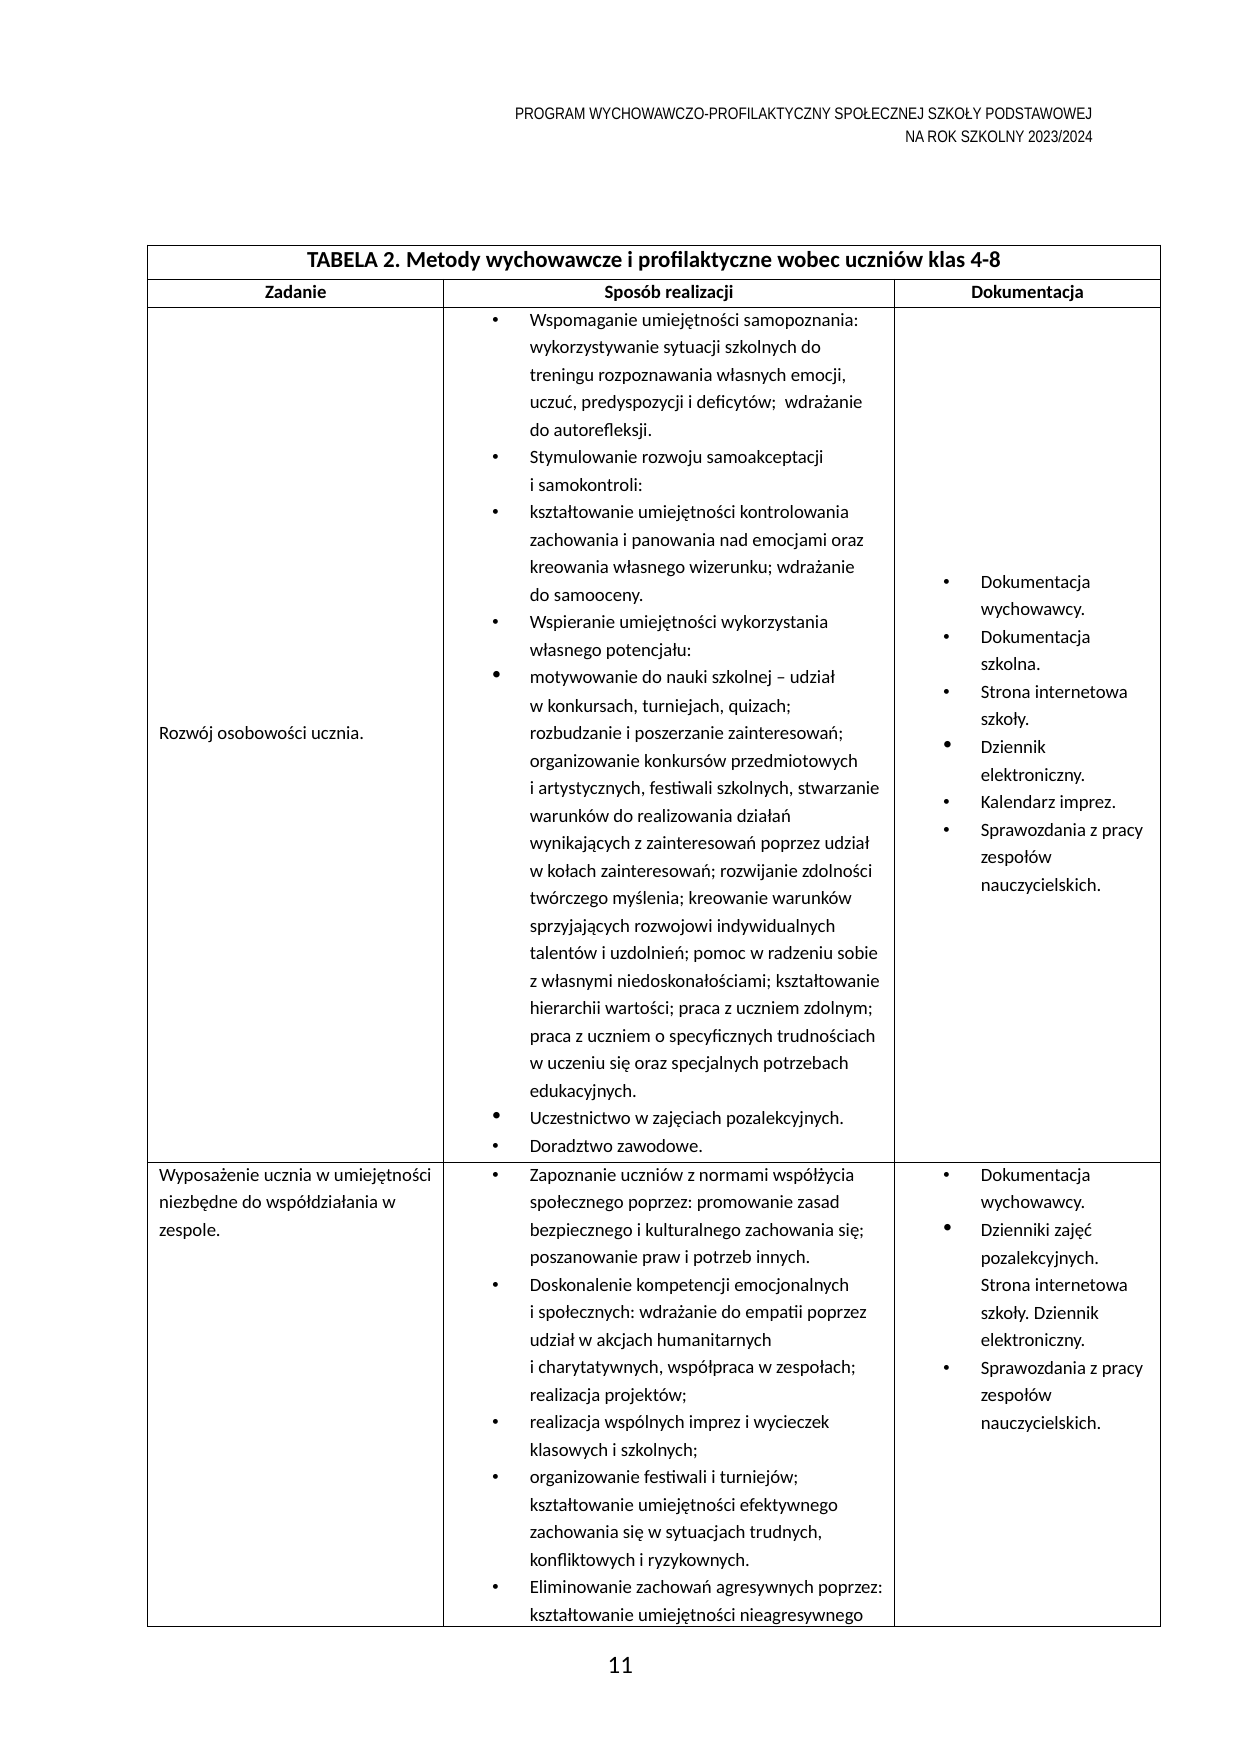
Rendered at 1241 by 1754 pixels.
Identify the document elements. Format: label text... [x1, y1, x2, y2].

table_cell Sposób realizacji [444, 280, 894, 307]
table_cell Wyposażenie ucznia w umiejętności niezbędne do współdziałania w zespole. [148, 1163, 443, 1626]
table_cell Dokumentacja wychowawcy. Dzienniki zajęć pozalekcyjnych. Strona internetowa szkoły. Dziennik elektroniczny. Sprawozdania z pracy zespołów nauczycielskich. [895, 1163, 1160, 1626]
table_header TABELA 2. Metody wychowawcze i profilaktyczne wobec uczniów klas 4-8 [148, 246, 1160, 279]
table_cell Zapoznanie uczniów z normami współżycia społecznego poprzez: promowanie zasad bezpiecznego i kulturalnego zachowania się; poszanowanie praw i potrzeb innych. Doskonalenie kompetencji emocjonalnych i społecznych: wdrażanie do empatii poprzez udział w akcjach humanitarnych i charytatywnych, współpraca w zespołach; realizacja projektów; realizacja wspólnych imprez i wycieczek klasowych i szkolnych; organizowanie festiwali i turniejów; kształtowanie umiejętności efektywnego zachowania się w sytuacjach trudnych, konfliktowych i ryzykownych. Eliminowanie zachowań agresywnych poprzez: kształtowanie umiejętności nieagresywnego rozwiązywania konfliktów i zachowania się w sytuacji problemowej; rozpoznawanie i nazywanie zachowań agresywnych. [444, 1163, 894, 1626]
table_cell Rozwój osobowości ucznia. [148, 308, 443, 1162]
table_cell Dokumentacja wychowawcy. Dokumentacja szkolna. Strona internetowa szkoły. Dziennik elektroniczny. Kalendarz imprez. Sprawozdania z pracy zespołów nauczycielskich. [895, 308, 1160, 1162]
table_cell Dokumentacja [895, 280, 1160, 307]
table_cell Zadanie [148, 280, 443, 307]
table_cell Wspomaganie umiejętności samopoznania: wykorzystywanie sytuacji szkolnych do treningu rozpoznawania własnych emocji, uczuć, predyspozycji i deficytów; wdrażanie do autorefleksji. Stymulowanie rozwoju samoakceptacji i samokontroli: kształtowanie umiejętności kontrolowania zachowania i panowania nad emocjami oraz kreowania własnego wizerunku; wdrażanie do samooceny. Wspieranie umiejętności wykorzystania własnego potencjału: motywowanie do nauki szkolnej – udział w konkursach, turniejach, quizach; rozbudzanie i poszerzanie zainteresowań; organizowanie konkursów przedmiotowych i artystycznych, festiwali szkolnych, stwarzanie warunków do realizowania działań wynikających z zainteresowań poprzez udział w kołach zainteresowań; rozwijanie zdolności twórczego myślenia; kreowanie warunków sprzyjających rozwojowi indywidualnych talentów i uzdolnień; pomoc w radzeniu sobie z własnymi niedoskonałościami; kształtowanie hierarchii wartości; praca z uczniem zdolnym; praca z uczniem o specyficznych trudnościach w uczeniu się oraz specjalnych potrzebach edukacyjnych. Uczestnictwo w zajęciach pozalekcyjnych. Doradztwo zawodowe. [444, 308, 894, 1162]
